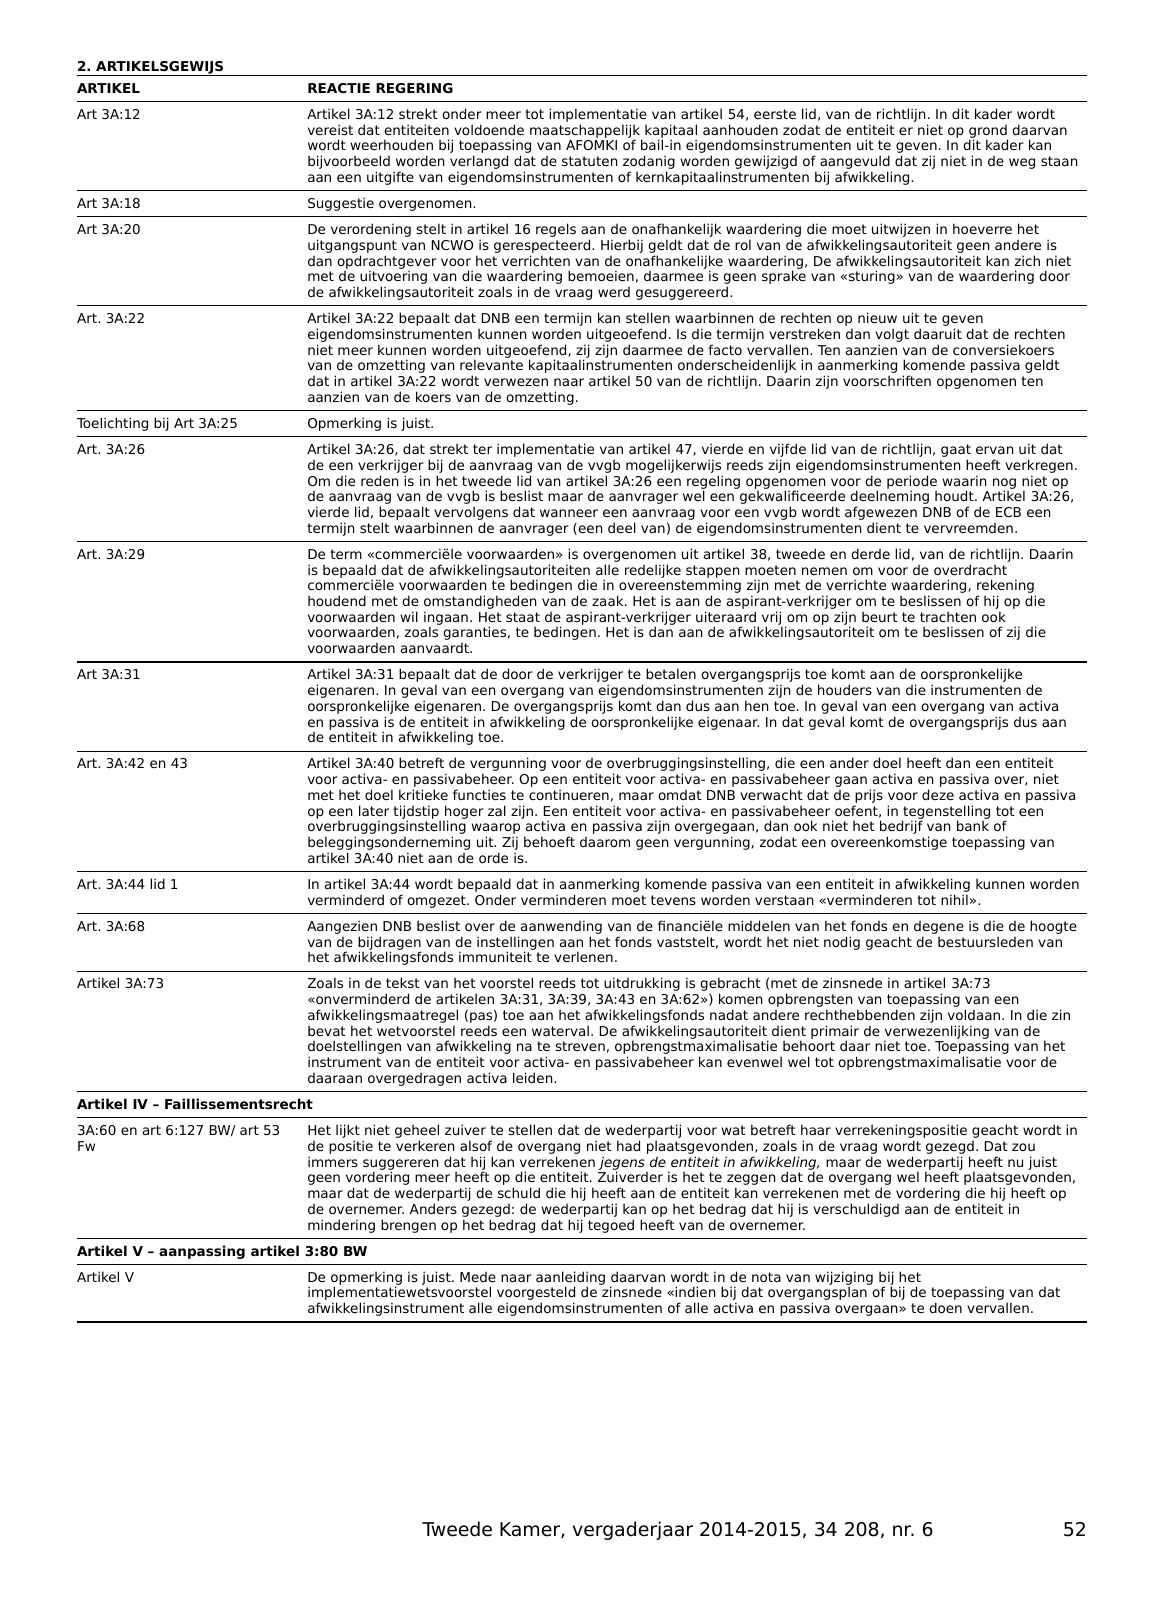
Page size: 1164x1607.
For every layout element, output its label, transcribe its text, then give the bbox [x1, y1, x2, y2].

table_cell Art 3A:20 [77, 217, 301, 305]
table_cell Art. 3A:26 [77, 437, 301, 541]
table_cell ARTIKEL [77, 76, 301, 101]
table_cell Art 3A:12 [77, 102, 301, 190]
table_cell Artikel V [77, 1265, 301, 1321]
table_cell Het lijkt niet geheel zuiver te stellen dat de wederpartij voor wat betreft haar verrekeningspositie geacht wordt in de positie te verkeren alsof de overgang niet had plaatsgevonden, zoals in de vraag wordt gezegd. Dat zou immers suggereren dat hij kan verrekenen jegens de entiteit in afwikkeling, maar de wederpartij heeft nu juist geen vordering meer heeft op die entiteit. Zuiverder is het te zeggen dat de overgang wel heeft plaatsgevonden, maar dat de wederpartij de schuld die hij heeft aan de entiteit kan verrekenen met de vordering die hij heeft op de overnemer. Anders gezegd: de wederpartij kan op het bedrag dat hij is verschuldigd aan de entiteit in mindering brengen op het bedrag dat hij tegoed heeft van de overnemer. [301, 1118, 1087, 1238]
table_cell Artikel 3A:40 betreft de vergunning voor de overbruggingsinstelling, die een ander doel heeft dan een entiteit voor activa- en passivabeheer. Op een entiteit voor activa- en passivabeheer gaan activa en passiva over, niet met het doel kritieke functies te continueren, maar omdat DNB verwacht dat de prijs voor deze activa en passiva op een later tijdstip hoger zal zijn. Een entiteit voor activa- en passivabeheer oefent, in tegenstelling tot een overbruggingsinstelling waarop activa en passiva zijn overgegaan, dan ook niet het bedrijf van bank of beleggingsonderneming uit. Zij behoeft daarom geen vergunning, zodat een overeenkomstige toepassing van artikel 3A:40 niet aan de orde is. [301, 752, 1087, 871]
table_cell Art 3A:18 [77, 191, 301, 216]
table_cell Opmerking is juist. [301, 411, 1087, 436]
table_cell Aangezien DNB beslist over de aanwending van de financiële middelen van het fonds en degene is die de hoogte van de bijdragen van de instellingen aan het fonds vaststelt, wordt het niet nodig geacht de bestuursleden van het afwikkelingsfonds immuniteit te verlenen. [301, 914, 1087, 971]
table_cell Artikel 3A:22 bepaalt dat DNB een termijn kan stellen waarbinnen de rechten op nieuw uit te geven eigendomsinstrumenten kunnen worden uitgeoefend. Is die termijn verstreken dan volgt daaruit dat de rechten niet meer kunnen worden uitgeoefend, zij zijn daarmee de facto vervallen. Ten aanzien van de conversiekoers van de omzetting van relevante kapitaalinstrumenten onderscheidenlijk in aanmerking komende passiva geldt dat in artikel 3A:22 wordt verwezen naar artikel 50 van de richtlijn. Daarin zijn voorschriften opgenomen ten aanzien van de koers van de omzetting. [301, 306, 1087, 410]
table_cell Art. 3A:29 [77, 542, 301, 661]
table_cell Artikel 3A:12 strekt onder meer tot implementatie van artikel 54, eerste lid, van de richtlijn. In dit kader wordt vereist dat entiteiten voldoende maatschappelijk kapitaal aanhouden zodat de entiteit er niet op grond daarvan wordt weerhouden bij toepassing van AFOMKI of bail-in eigendomsinstrumenten uit te geven. In dit kader kan bijvoorbeeld worden verlangd dat de statuten zodanig worden gewijzigd of aangevuld dat zij niet in de weg staan aan een uitgifte van eigendomsinstrumenten of kernkapitaalinstrumenten bij afwikkeling. [301, 102, 1087, 190]
table_cell Toelichting bij Art 3A:25 [77, 411, 301, 436]
table_cell Art. 3A:68 [77, 914, 301, 971]
table_header 2. ARTIKELSGEWIJS [77, 59, 1087, 75]
table_cell Artikel 3A:26, dat strekt ter implementatie van artikel 47, vierde en vijfde lid van de richtlijn, gaat ervan uit dat de een verkrijger bij de aanvraag van de vvgb mogelijkerwijs reeds zijn eigendomsinstrumenten heeft verkregen. Om die reden is in het tweede lid van artikel 3A:26 een regeling opgenomen voor de periode waarin nog niet op de aanvraag van de vvgb is beslist maar de aanvrager wel een gekwalificeerde deelneming houdt. Artikel 3A:26, vierde lid, bepaalt vervolgens dat wanneer een aanvraag voor een vvgb wordt afgewezen DNB of de ECB een termijn stelt waarbinnen de aanvrager (een deel van) de eigendomsinstrumenten dient te vervreemden. [301, 437, 1087, 541]
table_cell Suggestie overgenomen. [301, 191, 1087, 216]
table_cell Artikel 3A:73 [77, 972, 301, 1091]
table_cell In artikel 3A:44 wordt bepaald dat in aanmerking komende passiva van een entiteit in afwikkeling kunnen worden verminderd of omgezet. Onder verminderen moet tevens worden verstaan «verminderen tot nihil». [301, 872, 1087, 913]
table_cell Artikel IV – Faillissementsrecht [77, 1092, 1087, 1117]
table_cell De opmerking is juist. Mede naar aanleiding daarvan wordt in de nota van wijziging bij het implementatiewetsvoorstel voorgesteld de zinsnede «indien bij dat overgangsplan of bij de toepassing van dat afwikkelingsinstrument alle eigendomsinstrumenten of alle activa en passiva overgaan» te doen vervallen. [301, 1265, 1087, 1321]
table_cell REACTIE REGERING [301, 76, 1087, 101]
table_cell Zoals in de tekst van het voorstel reeds tot uitdrukking is gebracht (met de zinsnede in artikel 3A:73 «onverminderd de artikelen 3A:31, 3A:39, 3A:43 en 3A:62») komen opbrengsten van toepassing van een afwikkelingsmaatregel (pas) toe aan het afwikkelingsfonds nadat andere rechthebbenden zijn voldaan. In die zin bevat het wetvoorstel reeds een waterval. De afwikkelingsautoriteit dient primair de verwezenlijking van de doelstellingen van afwikkeling na te streven, opbrengstmaximalisatie behoort daar niet toe. Toepassing van het instrument van de entiteit voor activa- en passivabeheer kan evenwel wel tot opbrengstmaximalisatie voor de daaraan overgedragen activa leiden. [301, 972, 1087, 1091]
table_cell 3A:60 en art 6:127 BW/ art 53 Fw [77, 1118, 301, 1238]
table_cell Artikel V – aanpassing artikel 3:80 BW [77, 1239, 1087, 1264]
table_cell Art. 3A:44 lid 1 [77, 872, 301, 913]
table_cell Artikel 3A:31 bepaalt dat de door de verkrijger te betalen overgangsprijs toe komt aan de oorspronkelijke eigenaren. In geval van een overgang van eigendomsinstrumenten zijn de houders van die instrumenten de oorspronkelijke eigenaren. De overgangsprijs komt dan dus aan hen toe. In geval van een overgang van activa en passiva is de entiteit in afwikkeling de oorspronkelijke eigenaar. In dat geval komt de overgangsprijs dus aan de entiteit in afwikkeling toe. [301, 663, 1087, 751]
table_cell Art. 3A:42 en 43 [77, 752, 301, 871]
table_cell De term «commerciële voorwaarden» is overgenomen uit artikel 38, tweede en derde lid, van de richtlijn. Daarin is bepaald dat de afwikkelingsautoriteiten alle redelijke stappen moeten nemen om voor de overdracht commerciële voorwaarden te bedingen die in overeenstemming zijn met de verrichte waardering, rekening houdend met de omstandigheden van de zaak. Het is aan de aspirant-verkrijger om te beslissen of hij op die voorwaarden wil ingaan. Het staat de aspirant-verkrijger uiteraard vrij om op zijn beurt te trachten ook voorwaarden, zoals garanties, te bedingen. Het is dan aan de afwikkelingsautoriteit om te beslissen of zij die voorwaarden aanvaardt. [301, 542, 1087, 661]
table_cell Art. 3A:22 [77, 306, 301, 410]
table_cell Art 3A:31 [77, 663, 301, 751]
table_cell De verordening stelt in artikel 16 regels aan de onafhankelijk waardering die moet uitwijzen in hoeverre het uitgangspunt van NCWO is gerespecteerd. Hierbij geldt dat de rol van de afwikkelingsautoriteit geen andere is dan opdrachtgever voor het verrichten van de onafhankelijke waardering, De afwikkelingsautoriteit kan zich niet met de uitvoering van die waardering bemoeien, daarmee is geen sprake van «sturing» van de waardering door de afwikkelingsautoriteit zoals in de vraag werd gesuggereerd. [301, 217, 1087, 305]
